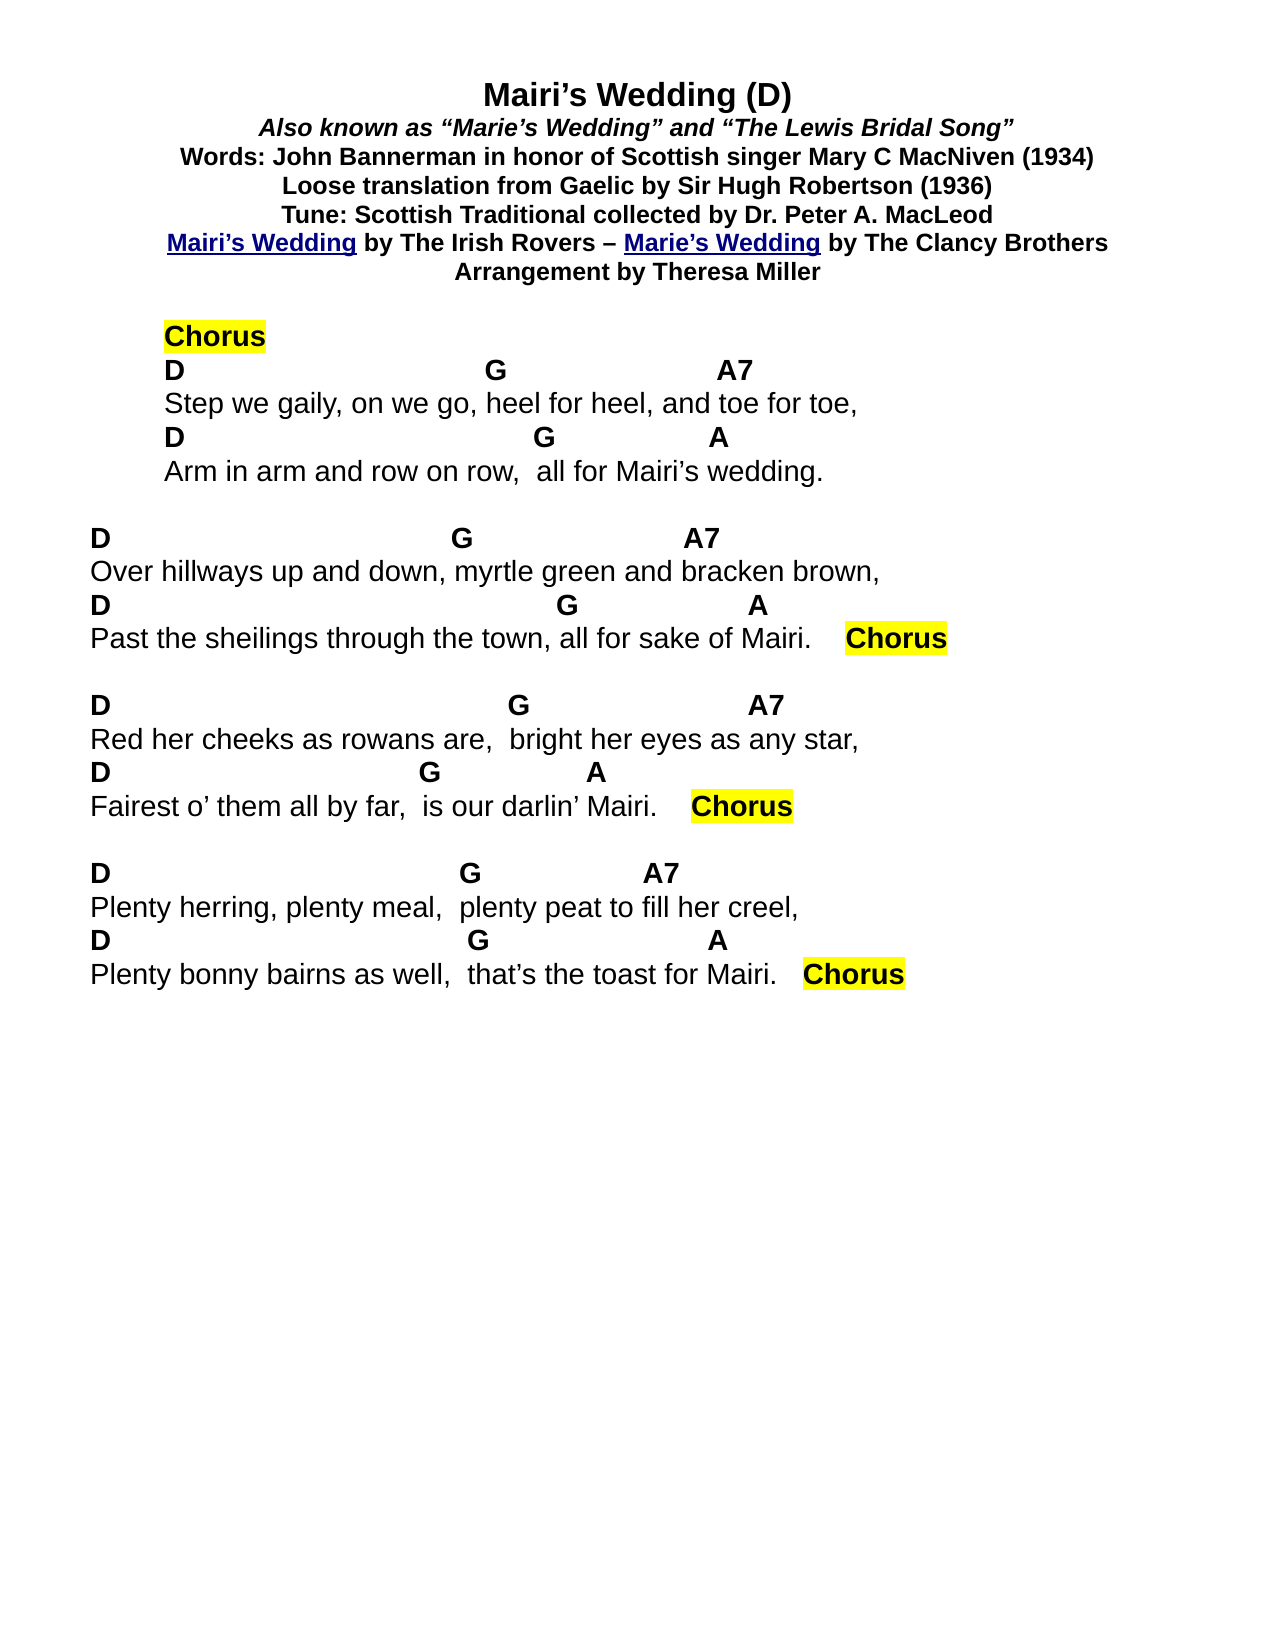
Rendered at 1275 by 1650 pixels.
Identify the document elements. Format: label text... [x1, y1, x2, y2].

text D G A7 [90, 521, 1185, 554]
text Chorus [164, 319, 1185, 353]
text D G A [90, 756, 1185, 789]
text Past the sheilings through the town, all for sake of Mairi. Chorus [90, 621, 1185, 655]
text Words: John Bannerman in honor of Scottish singer Mary C MacNiven (1934) [90, 142, 1185, 171]
text Fairest o’ them all by far, is our darlin’ Mairi. Chorus [90, 789, 1185, 823]
text Arrangement by Theresa Miller [90, 257, 1185, 286]
text Over hillways up and down, myrtle green and bracken brown, [90, 554, 1185, 588]
text D G A [90, 588, 1185, 621]
text Step we gaily, on we go, heel for heel, and toe for toe, [164, 387, 1185, 420]
text Plenty herring, plenty meal, plenty peat to fill her creel, [90, 890, 1185, 923]
text Arm in arm and row on row, all for Mairi’s wedding. [164, 454, 1185, 487]
text D G A7 [164, 353, 1185, 387]
text Mairi’s Wedding (D) [90, 75, 1185, 113]
text Plenty bonny bairns as well, that’s the toast for Mairi. Chorus [90, 957, 1185, 990]
text D G A7 [90, 688, 1185, 722]
text D G A [90, 923, 1185, 957]
text Also known as “Marie’s Wedding” and “The Lewis Bridal Song” [90, 113, 1185, 142]
text D G A7 [90, 856, 1185, 890]
text Tune: Scottish Traditional collected by Dr. Peter A. MacLeod [90, 200, 1185, 228]
text Loose translation from Gaelic by Sir Hugh Robertson (1936) [90, 171, 1185, 200]
text Red her cheeks as rowans are, bright her eyes as any star, [90, 722, 1185, 756]
text D G A [164, 420, 1185, 454]
text Mairi’s Wedding by The Irish Rovers – Marie’s Wedding by The Clancy Brothers [90, 228, 1185, 257]
